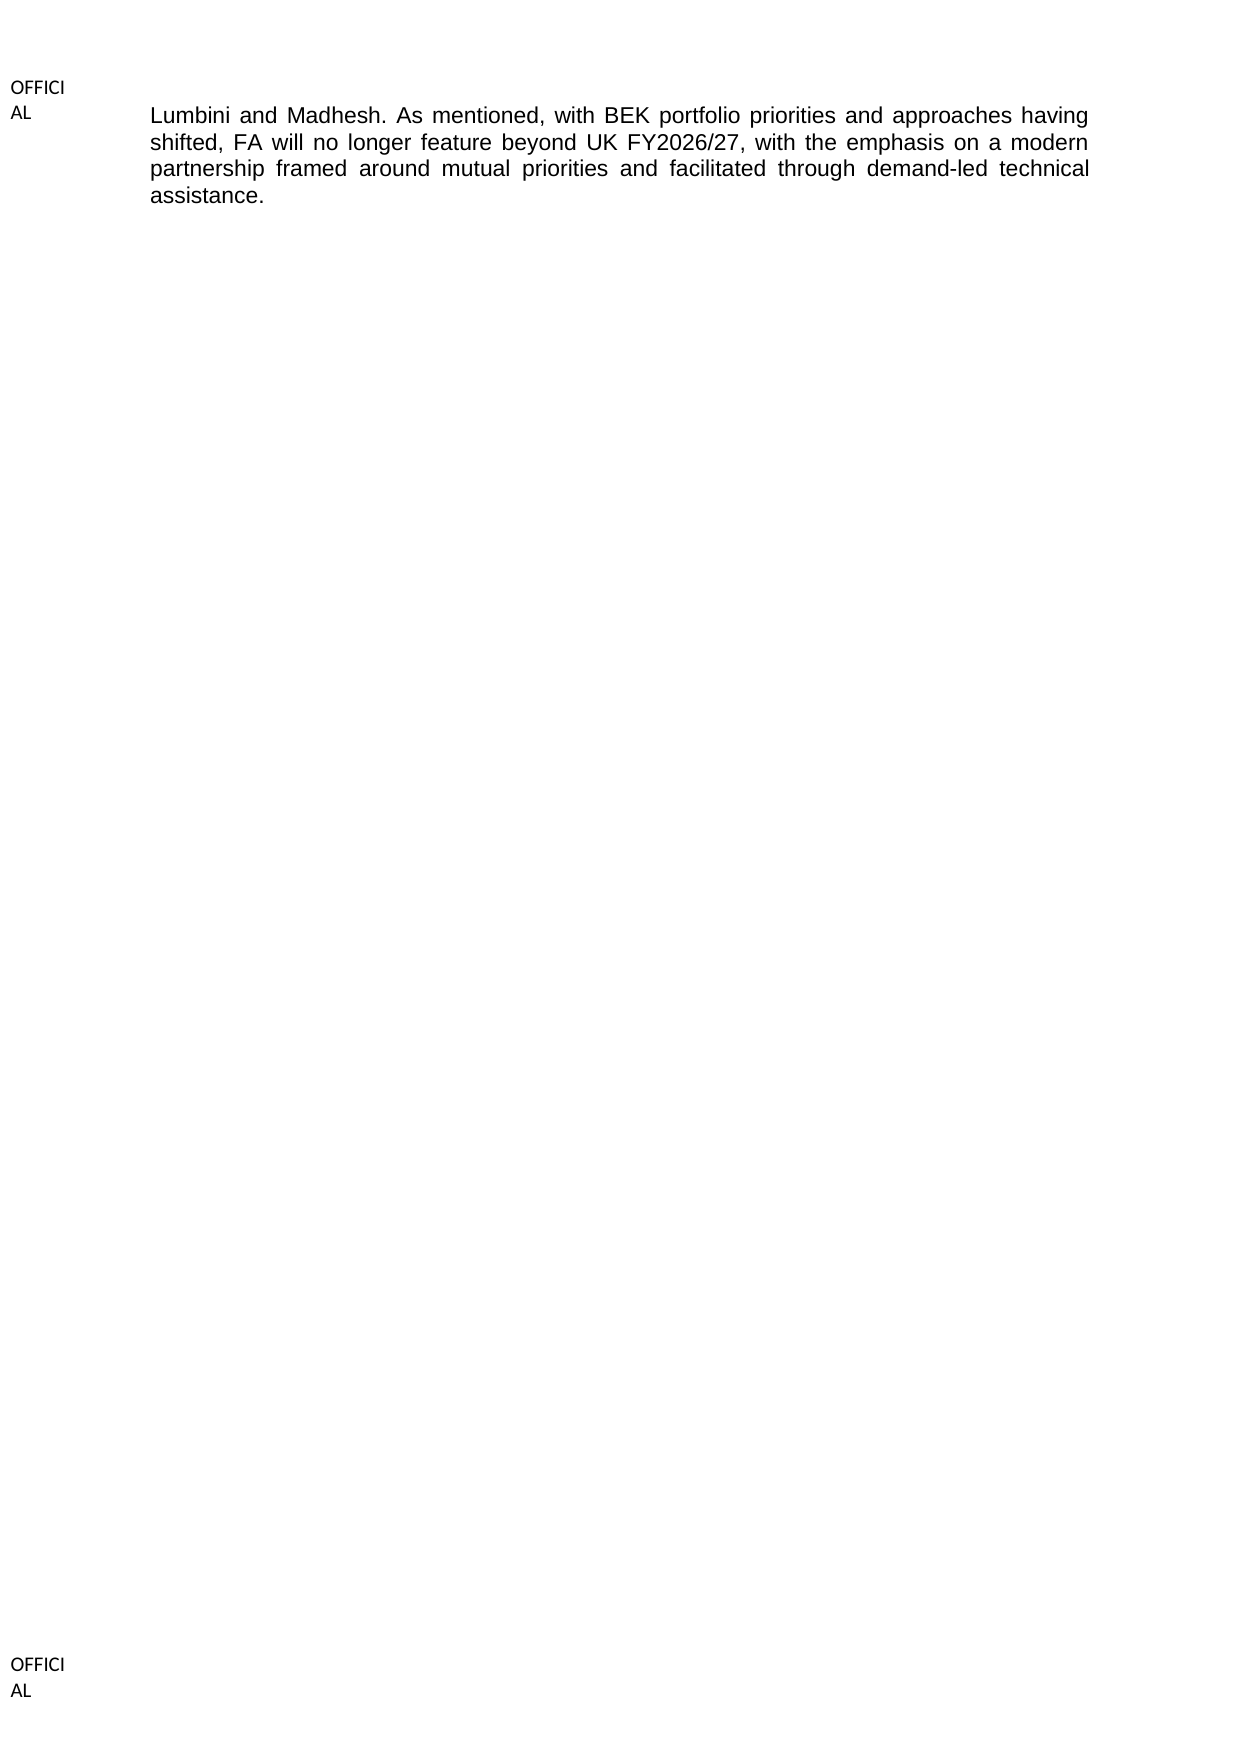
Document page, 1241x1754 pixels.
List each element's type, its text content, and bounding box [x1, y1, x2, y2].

text Lumbini and Madhesh. As mentioned, with BEK portfolio priorities and approaches having shifted, FA will no longer feature beyond UK FY2026/27, with the emphasis on a modern partnership framed around mutual priorities and facilitated through demand-led technical assistance. [150, 102, 1090, 208]
